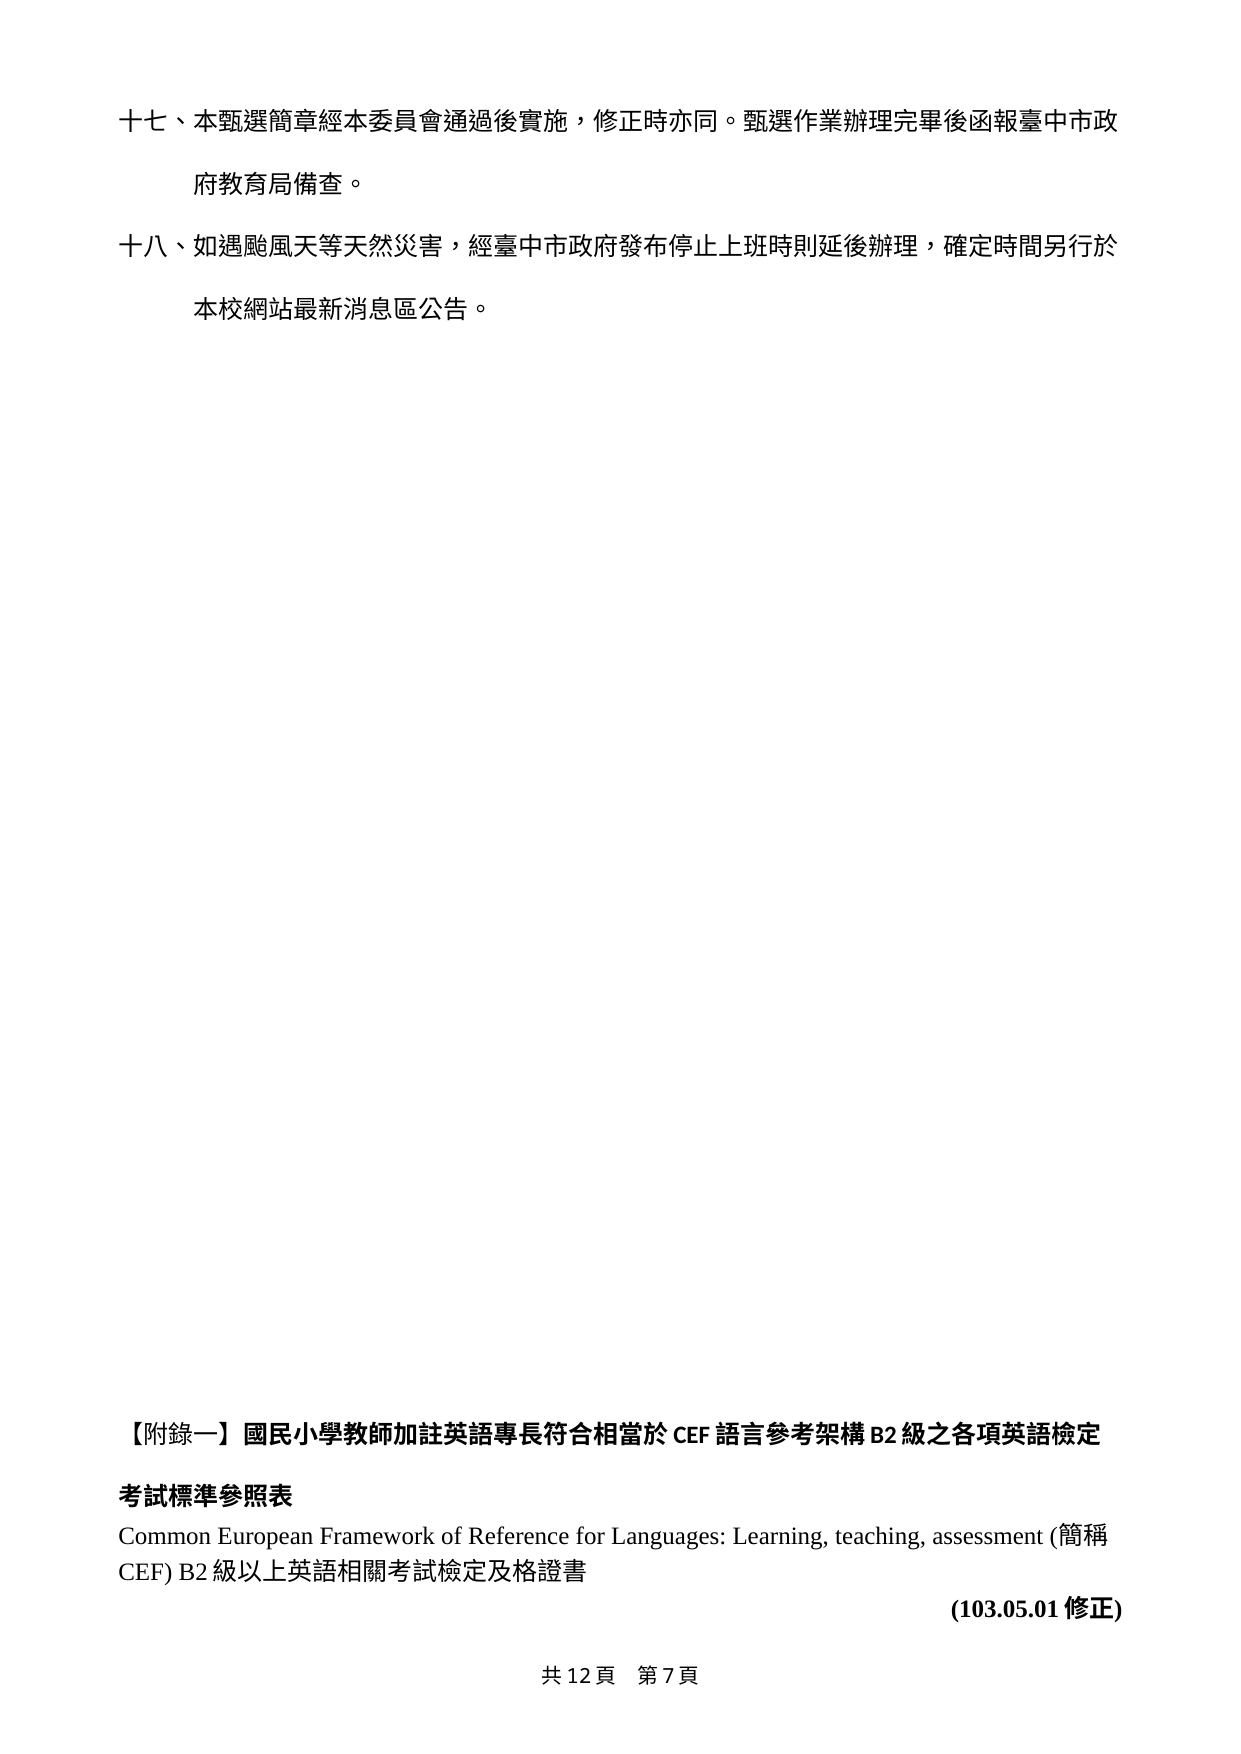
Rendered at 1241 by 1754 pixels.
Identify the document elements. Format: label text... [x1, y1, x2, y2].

subtitle Common European Framework of Reference for Languages: Learning, teaching, assessment (簡稱CEF) B2級以上英語相關考試檢定及格證書 [118, 1516, 1122, 1588]
subtitle (103.05.01修正) [118, 1588, 1122, 1624]
text 【附錄一】國民小學教師加註英語專長符合相當於CEF語言參考架構B2級之各項英語檢定考試標準參照表 [118, 1391, 1122, 1516]
text 十七、本甄選簡章經本委員會通過後實施，修正時亦同。甄選作業辦理完畢後函報臺中市政府教育局備查。 [118, 78, 1122, 203]
text 十八、如遇颱風天等天然災害，經臺中市政府發布停止上班時則延後辦理，確定時間另行於本校網站最新消息區公告。 [118, 203, 1122, 328]
